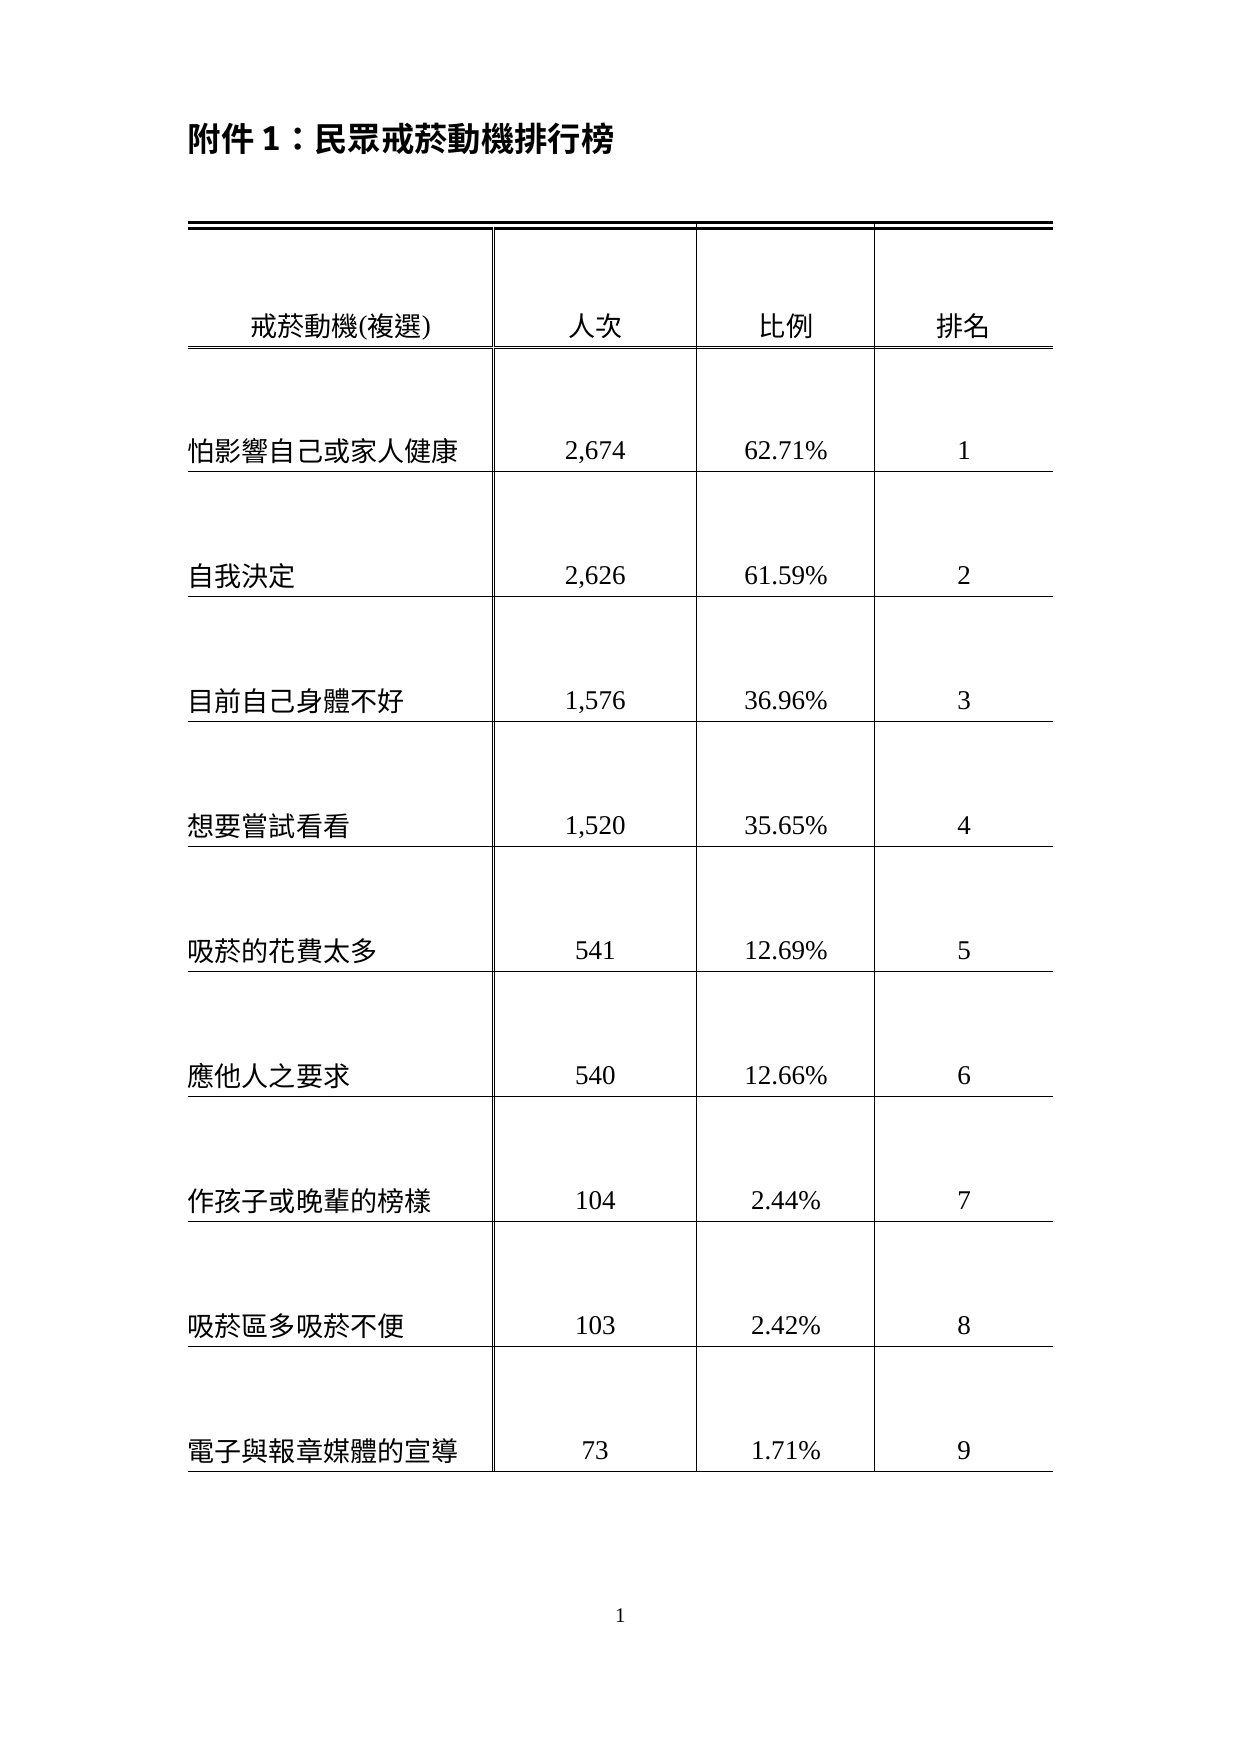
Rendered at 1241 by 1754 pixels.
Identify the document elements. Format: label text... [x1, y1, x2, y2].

table_cell 吸菸區多吸菸不便 [188, 1222, 492, 1346]
table_cell 自我決定 [188, 472, 492, 596]
table_cell 12.66% [697, 972, 874, 1096]
table_header 比例 [697, 230, 874, 346]
table_cell 62.71% [697, 349, 874, 471]
table_cell 怕影響自己或家人健康 [188, 349, 492, 471]
table_header 排名 [875, 230, 1053, 346]
table_cell 9 [875, 1347, 1053, 1471]
table_cell 12.69% [697, 847, 874, 971]
table_cell 36.96% [697, 597, 874, 721]
table_cell 目前自己身體不好 [188, 597, 492, 721]
table_cell 8 [875, 1222, 1053, 1346]
table_cell 1,576 [495, 597, 696, 721]
table_cell 103 [495, 1222, 696, 1346]
table_header 戒菸動機(複選) [188, 230, 492, 346]
table_cell 4 [875, 722, 1053, 846]
table_cell 540 [495, 972, 696, 1096]
table_cell 73 [495, 1347, 696, 1471]
table_cell 5 [875, 847, 1053, 971]
table_cell 3 [875, 597, 1053, 721]
table_cell 2,626 [495, 472, 696, 596]
table_cell 2.42% [697, 1222, 874, 1346]
table_cell 6 [875, 972, 1053, 1096]
table_cell 2 [875, 472, 1053, 596]
table_cell 541 [495, 847, 696, 971]
table_cell 35.65% [697, 722, 874, 846]
table_cell 應他人之要求 [188, 972, 492, 1096]
table_cell 61.59% [697, 472, 874, 596]
text 附件1：民眾戒菸動機排行榜 [187, 96, 1053, 158]
table_header 人次 [495, 230, 696, 346]
table_cell 2.44% [697, 1097, 874, 1221]
table_cell 想要嘗試看看 [188, 722, 492, 846]
table_cell 2,674 [495, 349, 696, 471]
table_cell 1.71% [697, 1347, 874, 1471]
table_cell 1 [875, 349, 1053, 471]
table_cell 7 [875, 1097, 1053, 1221]
table_cell 吸菸的花費太多 [188, 847, 492, 971]
table_cell 1,520 [495, 722, 696, 846]
table_cell 作孩子或晚輩的榜樣 [188, 1097, 492, 1221]
table_cell 104 [495, 1097, 696, 1221]
table_cell 電子與報章媒體的宣導 [188, 1347, 492, 1471]
